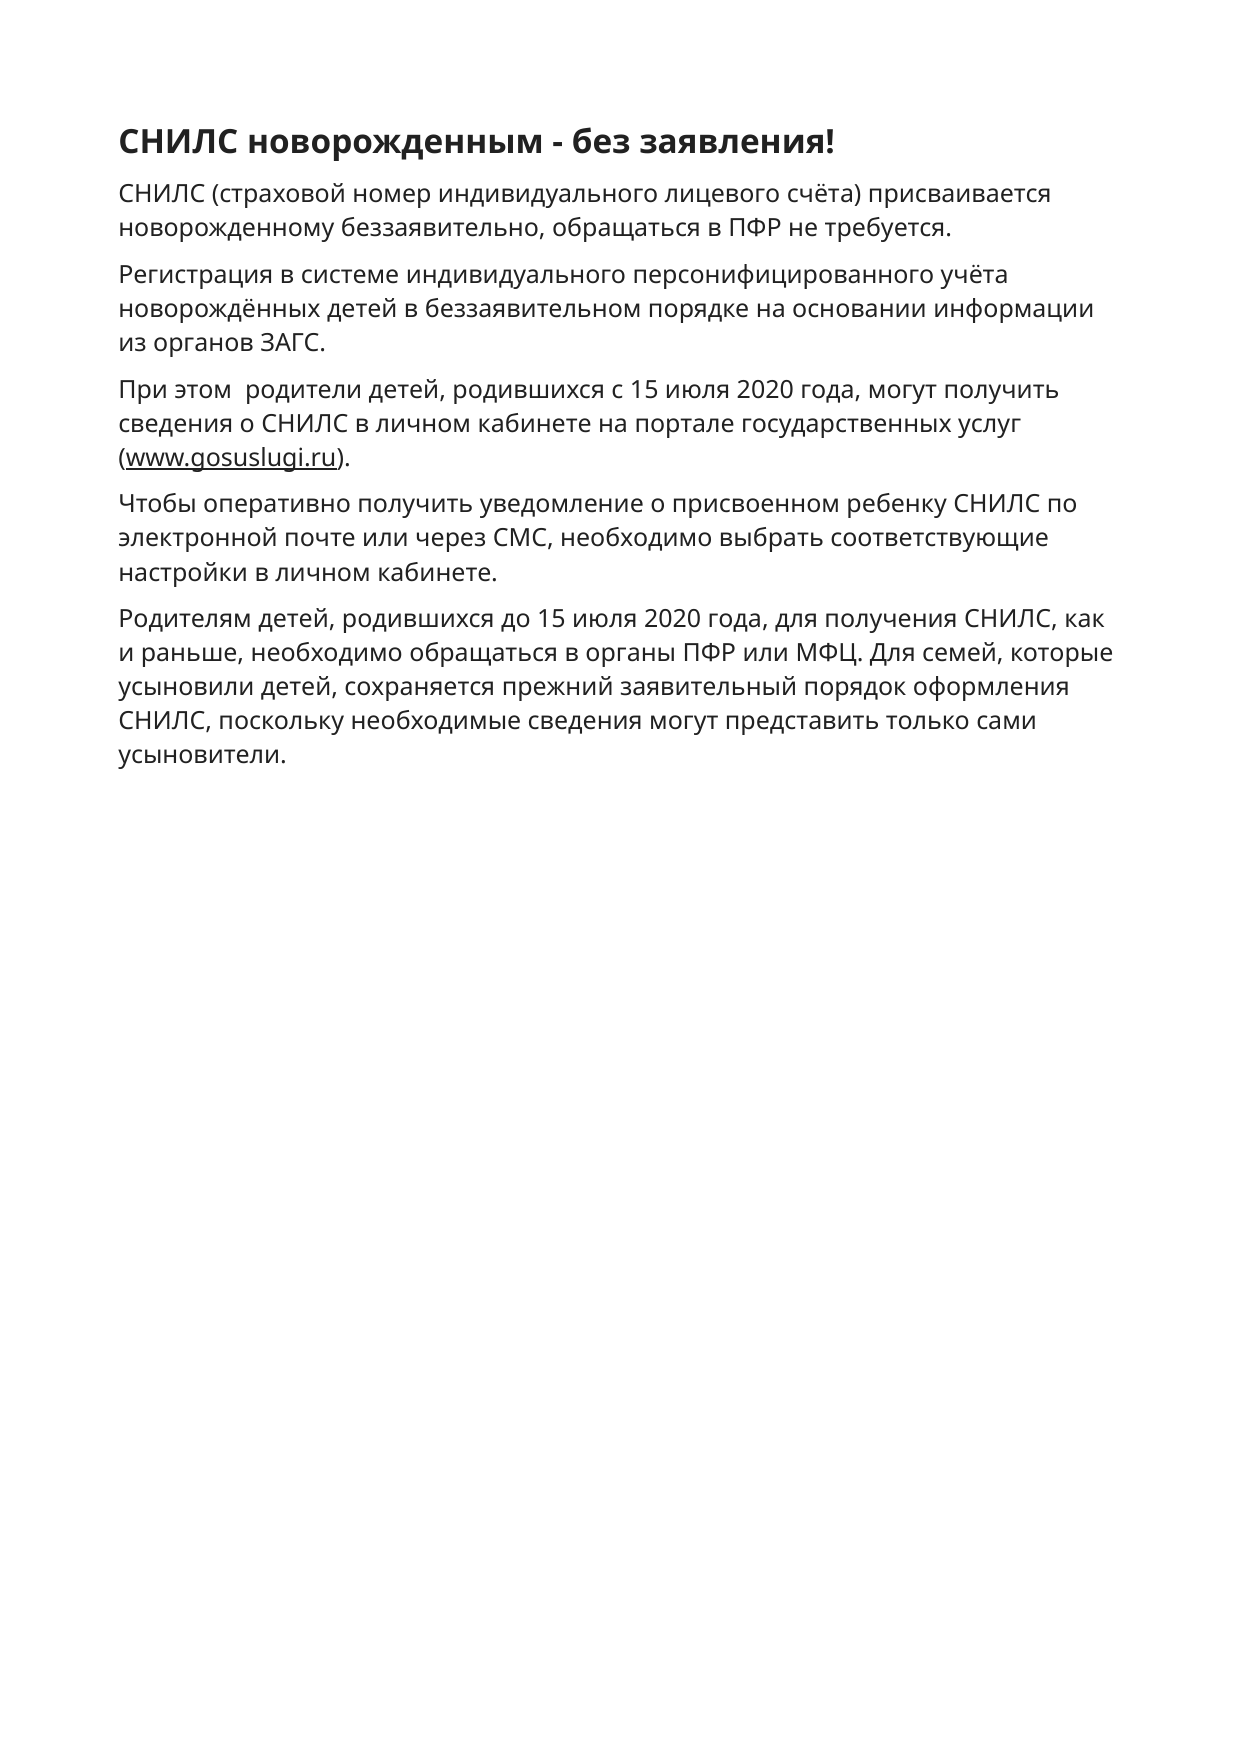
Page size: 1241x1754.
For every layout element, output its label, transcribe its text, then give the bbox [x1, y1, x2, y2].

text Чтобы оперативно получить уведомление о присвоенном ребенку СНИЛС по электронной почте или через СМС, необходимо выбрать соответствующие настройки в личном кабинете. [118, 486, 1122, 588]
text При этом родители детей, родившихся с 15 июля 2020 года, могут получить сведения о СНИЛС в личном кабинете на портале государственных услуг (www.gosuslugi.ru). [118, 371, 1122, 473]
text Регистрация в системе индивидуального персонифицированного учёта новорождённых детей в беззаявительном порядке на основании информации из органов ЗАГС. [118, 257, 1122, 359]
text Родителям детей, родившихся до 15 июля 2020 года, для получения СНИЛС, как и раньше, необходимо обращаться в органы ПФР или МФЦ. Для семей, которые усыновили детей, сохраняется прежний заявительный порядок оформления СНИЛС, поскольку необходимые сведения могут представить только сами усыновители. [118, 601, 1122, 771]
text СНИЛС новорожденным - без заявления! [118, 118, 1122, 163]
text СНИЛС (страховой номер индивидуального лицевого счёта) присваивается новорожденному беззаявительно, обращаться в ПФР не требуется. [118, 176, 1122, 244]
